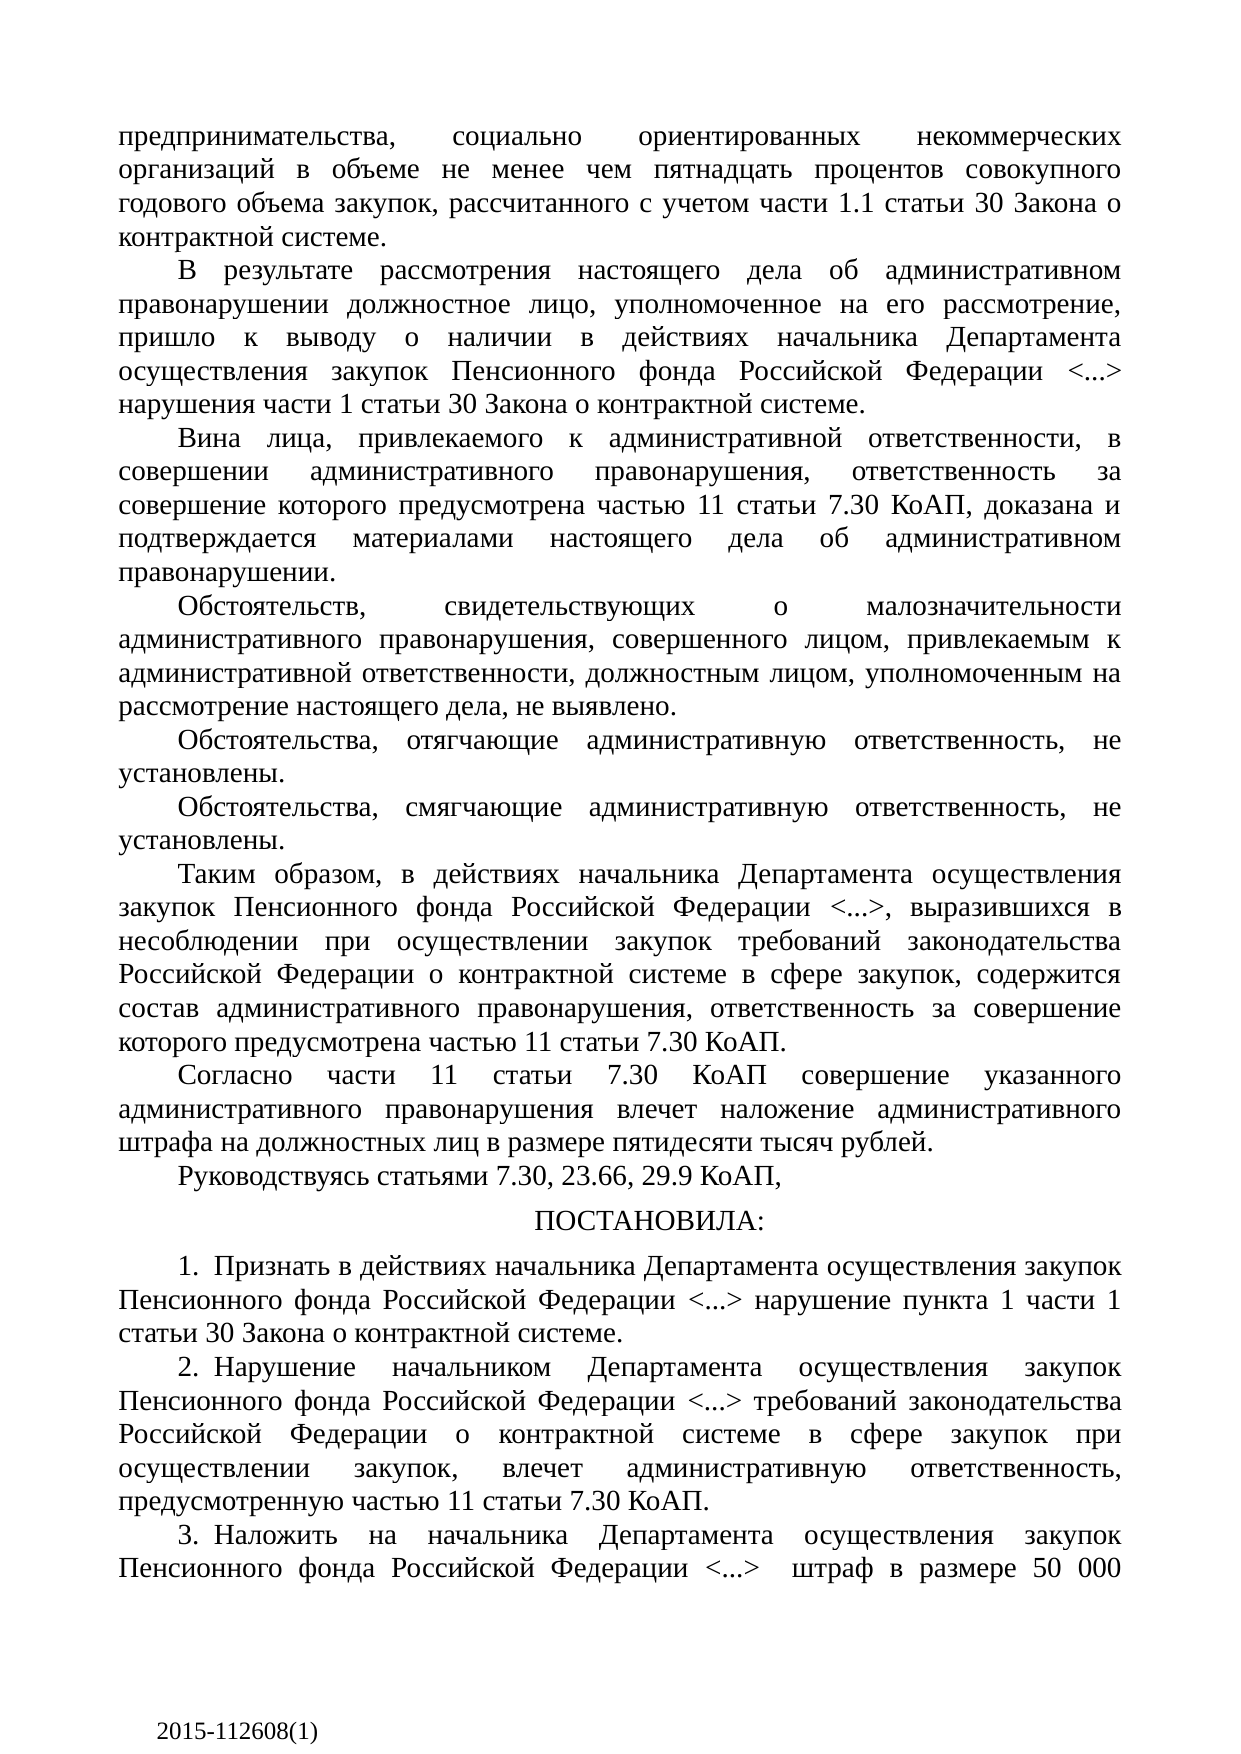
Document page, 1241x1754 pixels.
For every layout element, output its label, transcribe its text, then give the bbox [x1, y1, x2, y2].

list Нарушение начальником Департамента осуществления закупок Пенсионного фонда Российской Федерации <...> требований законодательства Российской Федерации о контрактной системе в сфере закупок при осуществлении закупок, влечет административную ответственность, предусмотренную частью 11 статьи 7.30 КоАП. [118, 1349, 1122, 1517]
list Наложить на начальника Департамента осуществления закупок Пенсионного фонда Российской Федерации <...> штраф в размере 50 000 [118, 1517, 1122, 1584]
text Обстоятельств, свидетельствующих о малозначительности административного правонарушения, совершенного лицом, привлекаемым к административной ответственности, должностным лицом, уполномоченным на рассмотрение настоящего дела, не выявлено. [118, 588, 1122, 722]
text Обстоятельства, отягчающие административную ответственность, не установлены. [118, 722, 1122, 789]
text ПОСТАНОВИЛА: [118, 1203, 1122, 1237]
text Вина лица, привлекаемого к административной ответственности, в совершении административного правонарушения, ответственность за совершение которого предусмотрена частью 11 статьи 7.30 КоАП, доказана и подтверждается материалами настоящего дела об административном правонарушении. [118, 420, 1122, 588]
text Таким образом, в действиях начальника Департамента осуществления закупок Пенсионного фонда Российской Федерации <...>, выразившихся в несоблюдении при осуществлении закупок требований законодательства Российской Федерации о контрактной системе в сфере закупок, содержится состав административного правонарушения, ответственность за совершение которого предусмотрена частью 11 статьи 7.30 КоАП. [118, 856, 1122, 1057]
text Согласно части 11 статьи 7.30 КоАП совершение указанного административного правонарушения влечет наложение административного штрафа на должностных лиц в размере пятидесяти тысяч рублей. [118, 1057, 1122, 1158]
list Признать в действиях начальника Департамента осуществления закупок Пенсионного фонда Российской Федерации <...> нарушение пункта 1 части 1 статьи 30 Закона о контрактной системе. [118, 1248, 1122, 1349]
text В результате рассмотрения настоящего дела об административном правонарушении должностное лицо, уполномоченное на его рассмотрение, пришло к выводу о наличии в действиях начальника Департамента осуществления закупок Пенсионного фонда Российской Федерации <...> нарушения части 1 статьи 30 Закона о контрактной системе. [118, 252, 1122, 420]
text Обстоятельства, смягчающие административную ответственность, не установлены. [118, 789, 1122, 856]
text Руководствуясь статьями 7.30, 23.66, 29.9 КоАП, [118, 1158, 1122, 1191]
text предпринимательства, социально ориентированных некоммерческих организаций в объеме не менее чем пятнадцать процентов совокупного годового объема закупок, рассчитанного с учетом части 1.1 статьи 30 Закона о контрактной системе. [118, 118, 1122, 252]
